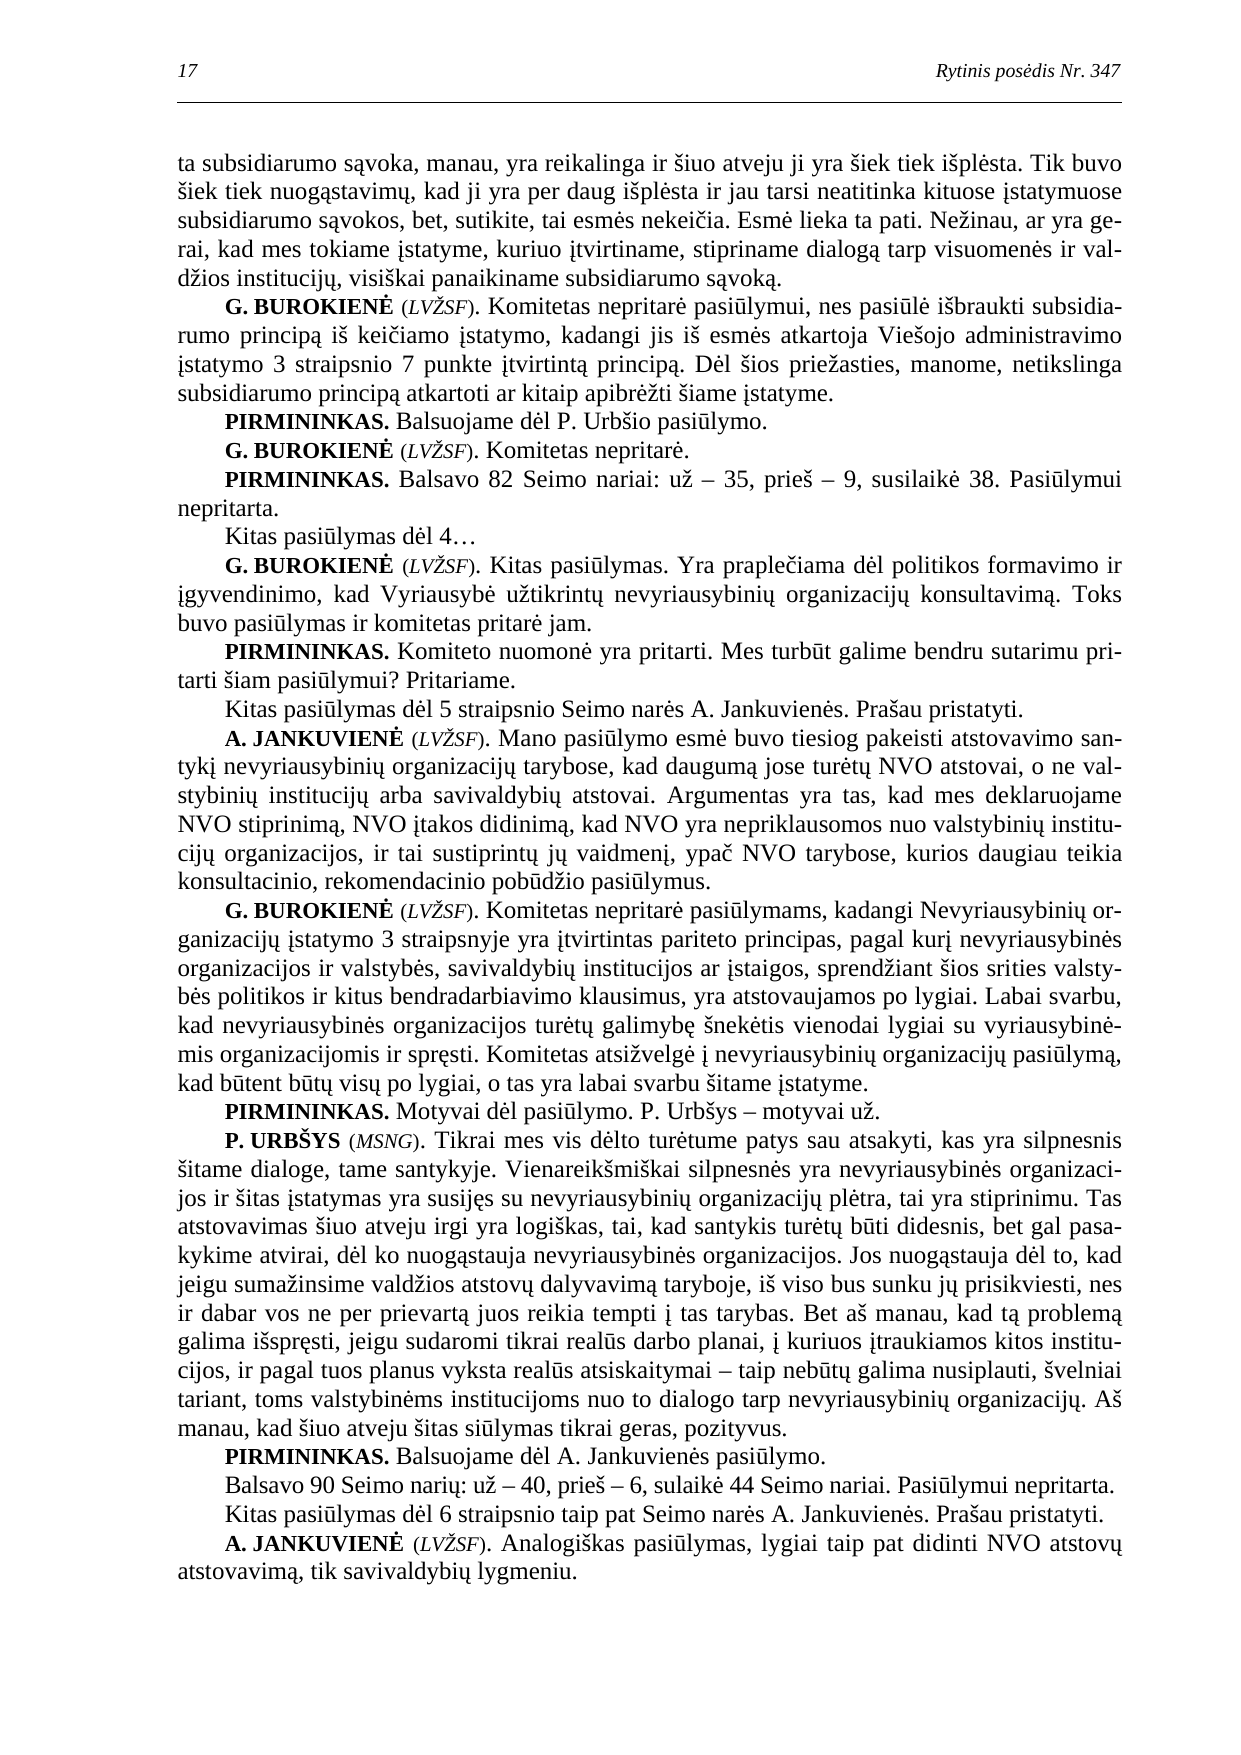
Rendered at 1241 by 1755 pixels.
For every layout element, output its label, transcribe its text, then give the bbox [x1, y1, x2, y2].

text ta sub­si­dia­ru­mo są­vo­ka, ma­nau, yra rei­ka­lin­ga ir šiuo at­ve­ju ji yra šiek tiek iš­plės­ta. Tik bu­vo šiek tiek nuo­gąs­ta­vi­mų, kad ji yra per daug iš­plės­ta ir jau tar­si ne­ati­tin­ka ki­tuo­se įsta­ty­muo­se sub­si­dia­ru­mo są­vo­kos, bet, su­ti­ki­te, tai es­mės ne­kei­čia. Es­mė lie­ka ta pa­ti. Ne­ži­nau, ar yra ge­rai, kad mes to­kia­me įsta­ty­me, ku­riuo įtvir­ti­na­me, stip­ri­na­me dia­lo­gą tarp vi­suo­me­nės ir val­džios ins­ti­tu­ci­jų, vi­siš­kai pa­nai­ki­na­me sub­si­dia­ru­mo są­vo­ką. [177, 148, 1122, 291]
text Bal­sa­vo 90 Sei­mo na­rių: už – 40, prieš – 6, su­lai­kė 44 Sei­mo na­riai. Pa­siū­ly­mui ne­pri­tar­ta. [177, 1470, 1122, 1499]
text P. URBŠYS (MSNG). Tik­rai mes vis dėl­to tu­rė­tu­me pa­tys sau at­sa­ky­ti, kas yra sil­pnes­nis ši­ta­me dia­lo­ge, ta­me san­ty­ky­je. Vie­na­reikš­miš­kai sil­pnes­nės yra ne­vy­riau­sy­bi­nės or­ga­ni­za­ci­jos ir ši­tas įsta­ty­mas yra su­si­jęs su ne­vy­riau­sy­bi­nių or­ga­ni­za­ci­jų plėt­ra, tai yra stip­ri­ni­mu. Tas at­sto­va­vi­mas šiuo at­ve­ju ir­gi yra lo­giš­kas, tai, kad san­ty­kis tu­rė­tų bū­ti di­des­nis, bet gal pa­sa­ky­ki­me at­vi­rai, dėl ko nuo­gąs­tau­ja ne­vy­riau­sy­bi­nės or­ga­ni­za­ci­jos. Jos nuo­gąs­tau­ja dėl to, kad jei­gu su­ma­žin­si­me val­džios at­sto­vų da­ly­va­vi­mą ta­ry­bo­je, iš vi­so bus sun­ku jų pri­sik­vies­ti, nes ir da­bar vos ne per prie­var­tą juos rei­kia temp­ti į tas ta­ry­bas. Bet aš ma­nau, kad tą pro­ble­mą ga­li­ma iš­spręs­ti, jei­gu su­da­ro­mi tik­rai re­a­lūs dar­bo pla­nai, į ku­riuos įtrau­kia­mos ki­tos ins­ti­tu­ci­jos, ir pa­gal tuos pla­nus vyks­ta re­a­lūs at­si­skai­ty­mai – taip ne­bū­tų ga­li­ma nu­si­plau­ti, švel­niai ta­riant, toms vals­ty­bi­nėms ins­ti­tu­ci­joms nuo to dia­lo­go tarp ne­vy­riau­sy­bi­nių or­ga­ni­za­ci­jų. Aš ma­nau, kad šiuo at­ve­ju ši­tas siū­ly­mas tik­rai ge­ras, po­zi­ty­vus. [177, 1125, 1122, 1441]
text PIRMININKAS. Bal­suo­ja­me dėl A. Jan­ku­vie­nės pa­siū­ly­mo. [177, 1441, 1122, 1470]
text PIRMININKAS. Mo­ty­vai dėl pa­siū­ly­mo. P. Urb­šys – mo­ty­vai už. [177, 1096, 1122, 1125]
text Ki­tas pa­siū­ly­mas dėl 6 straips­nio taip pat Sei­mo na­rės A. Jan­ku­vie­nės. Pra­šau pri­sta­ty­ti. [177, 1499, 1122, 1528]
text PIRMININKAS. Bal­sa­vo 82 Sei­mo na­riai: už – 35, prieš – 9, su­si­lai­kė 38. Pa­siū­ly­mui nepri­tar­ta. [177, 464, 1122, 521]
text PIRMININKAS. Ko­mi­te­to nuo­mo­nė yra pri­tar­ti. Mes tur­būt ga­li­me ben­dru su­ta­ri­mu pri­tar­ti šiam pa­siū­ly­mui? Pri­ta­ria­me. [177, 636, 1122, 694]
text Ki­tas pa­siū­ly­mas dėl 4… [177, 521, 1122, 550]
text Ki­tas pa­siū­ly­mas dėl 5 straips­nio Sei­mo na­rės A. Jan­ku­vie­nės. Pra­šau pri­sta­ty­ti. [177, 694, 1122, 723]
text G. BUROKIENĖ (LVŽSF). Ko­mi­te­tas ne­pri­ta­rė pa­siū­ly­mams, ka­dan­gi Ne­vy­riau­sy­bi­nių or­ga­ni­za­ci­jų įsta­ty­mo 3 straips­ny­je yra įtvir­tin­tas pa­ri­te­to prin­ci­pas, pa­gal ku­rį ne­vy­riau­sy­bi­nės or­ga­ni­za­ci­jos ir vals­ty­bės, sa­vi­val­dy­bių ins­ti­tu­ci­jos ar įstai­gos, spren­džiant šios sri­ties vals­ty­bės po­li­ti­kos ir ki­tus ben­dra­dar­bia­vi­mo klau­si­mus, yra at­sto­vau­ja­mos po ly­giai. La­bai svar­bu, kad ne­vy­riau­sy­bi­nės or­ga­ni­za­ci­jos tu­rė­tų ga­li­my­bę šne­kė­tis vie­no­dai ly­giai su vy­riau­sy­bi­nė­mis or­ga­ni­za­ci­jo­mis ir spręs­ti. Ko­mi­te­tas at­si­žvel­gė į ne­vy­riau­sy­bi­nių or­ga­ni­za­ci­jų pa­siū­ly­mą, kad bū­tent bū­tų vi­sų po ly­giai, o tas yra la­bai svar­bu ši­ta­me įsta­ty­me. [177, 895, 1122, 1096]
text G. BUROKIENĖ (LVŽSF). Ko­mi­te­tas ne­pri­ta­rė. [177, 435, 1122, 464]
text G. BUROKIENĖ (LVŽSF). Ko­mi­te­tas ne­pri­ta­rė pa­siū­ly­mui, nes pa­siū­lė iš­brauk­ti sub­si­dia­ru­mo prin­ci­pą iš kei­čia­mo įsta­ty­mo, ka­dan­gi jis iš es­mės at­kar­to­ja Vie­šo­jo ad­mi­nist­ra­vi­mo įsta­ty­mo 3 straips­nio 7 punk­te įtvir­tin­tą prin­ci­pą. Dėl šios prie­žas­ties, ma­no­me, ne­tiks­lin­ga sub­si­dia­ru­mo prin­ci­pą at­kar­to­ti ar ki­taip api­brėž­ti šia­me įsta­ty­me. [177, 291, 1122, 406]
text A. JANKUVIENĖ (LVŽSF). Ana­lo­giš­kas pa­siū­ly­mas, ly­giai taip pat di­din­ti NVO at­sto­vų at­sto­va­vi­mą, tik sa­vi­val­dy­bių lyg­me­niu. [177, 1528, 1122, 1585]
text PIRMININKAS. Bal­suo­ja­me dėl P. Urb­šio pa­siū­ly­mo. [177, 406, 1122, 435]
text A. JANKUVIENĖ (LVŽSF). Ma­no pa­siū­ly­mo es­mė bu­vo tie­siog pa­keis­ti at­sto­va­vi­mo san­ty­kį ne­vy­riau­sy­bi­nių or­ga­ni­za­ci­jų ta­ry­bo­se, kad dau­gu­mą jo­se tu­rė­tų NVO at­sto­vai, o ne val­sty­bi­nių ins­ti­tu­ci­jų ar­ba sa­vi­val­dy­bių at­sto­vai. Ar­gu­men­tas yra tas, kad mes de­kla­ruo­ja­me NVO stip­ri­ni­mą, NVO įta­kos di­di­ni­mą, kad NVO yra ne­pri­klau­so­mos nuo vals­ty­bi­nių ins­ti­tu­ci­jų or­ga­ni­za­ci­jos, ir tai su­stip­rin­tų jų vaid­me­nį, ypač NVO ta­ry­bo­se, ku­rios dau­giau tei­kia kon­sul­ta­ci­nio, re­ko­men­da­ci­nio po­bū­džio pa­siū­ly­mus. [177, 723, 1122, 895]
text G. BUROKIENĖ (LVŽSF). Ki­tas pa­siū­ly­mas. Yra pra­ple­čia­ma dėl po­li­ti­kos for­ma­vi­mo ir įgy­ven­di­ni­mo, kad Vy­riau­sy­bė už­tik­rin­tų ne­vy­riau­sy­bi­nių or­ga­ni­za­ci­jų kon­sul­ta­vi­mą. Toks bu­vo pa­siū­ly­mas ir ko­mi­te­tas pri­ta­rė jam. [177, 550, 1122, 636]
